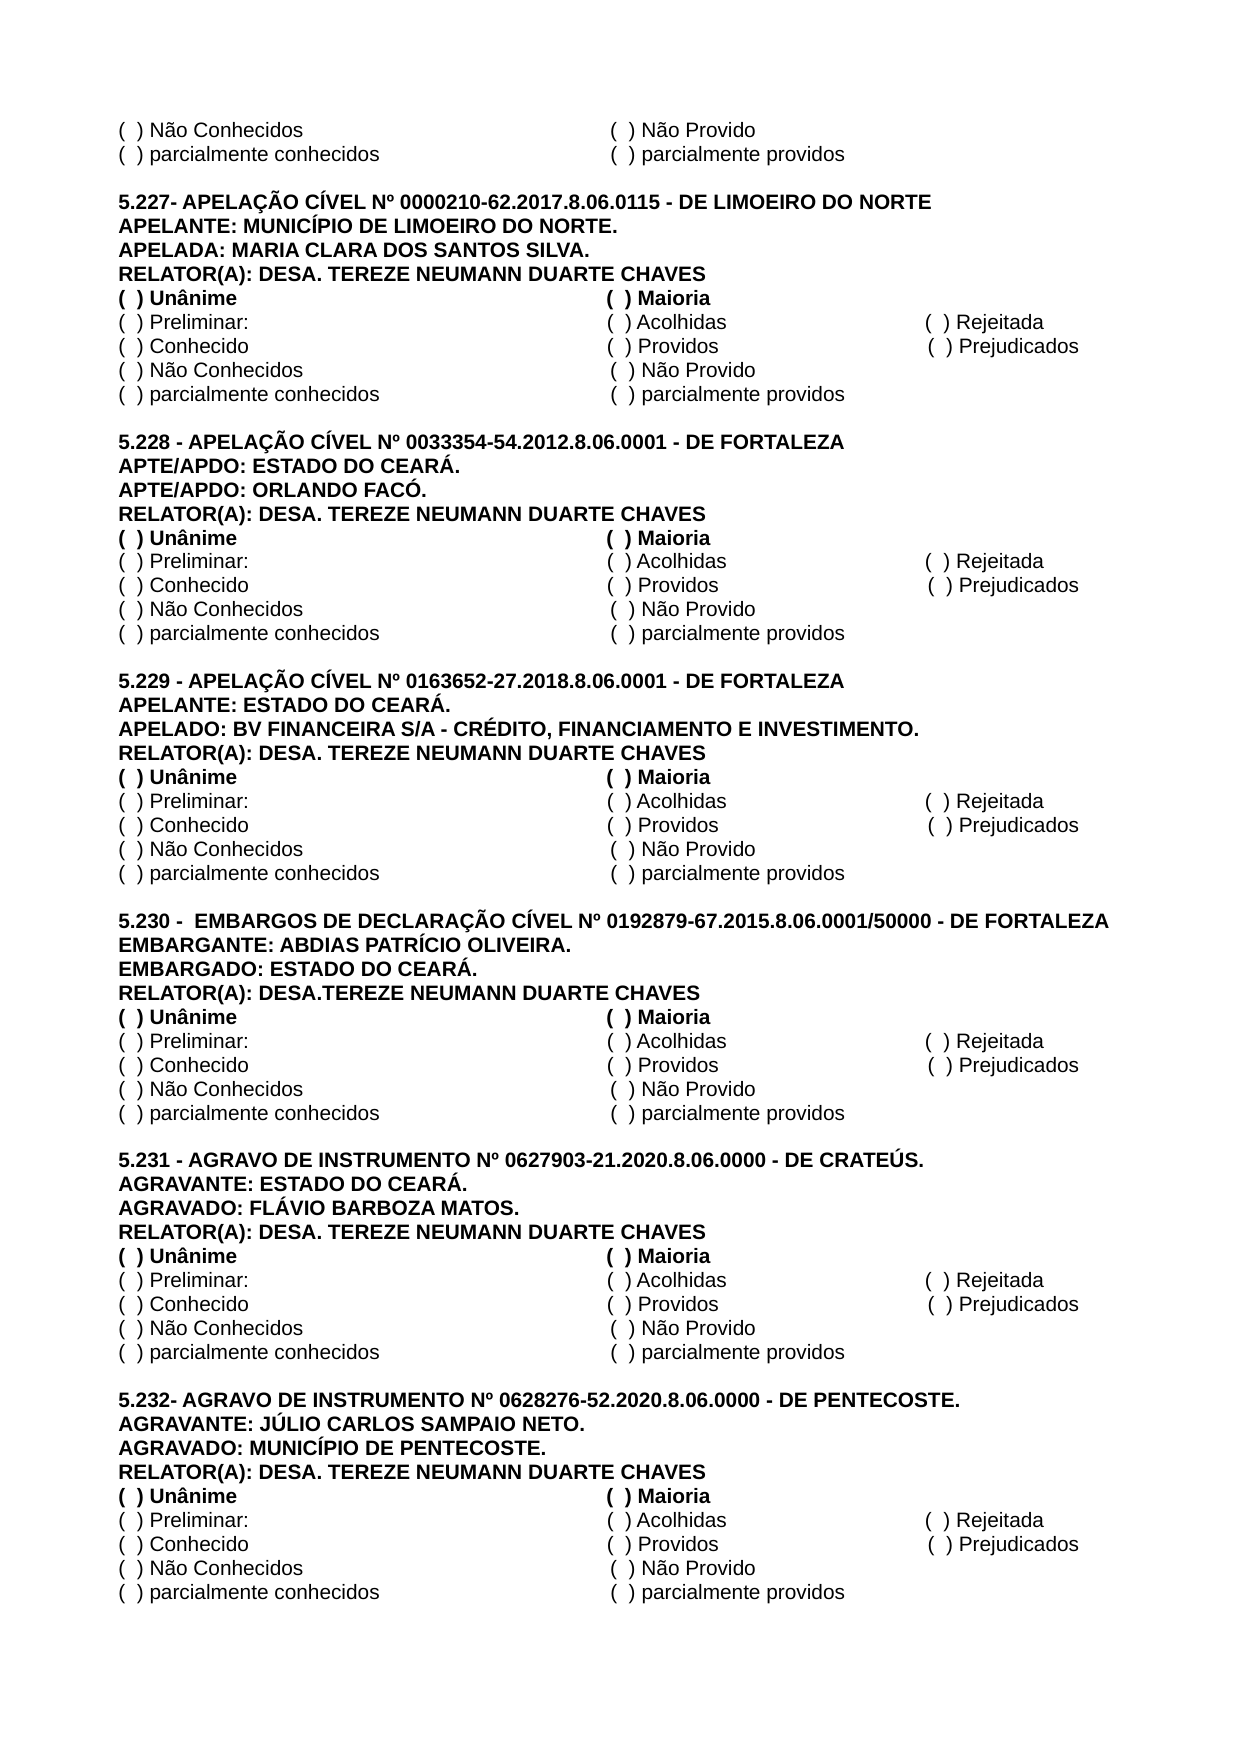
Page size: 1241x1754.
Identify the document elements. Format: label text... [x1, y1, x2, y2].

text ( ) Preliminar: ( ) Acolhidas ( ) Rejeitada [118, 1268, 1122, 1292]
text ( ) Unânime ( ) Maioria [118, 1484, 1122, 1508]
text AGRAVANTE: ESTADO DO CEARÁ. [118, 1172, 1122, 1196]
text APELADA: MARIA CLARA DOS SANTOS SILVA. [118, 238, 1122, 262]
text ( ) parcialmente conhecidos ( ) parcialmente providos [118, 621, 1122, 645]
text RELATOR(A): DESA. TEREZE NEUMANN DUARTE CHAVES [118, 1220, 1122, 1244]
text ( ) Não Conhecidos ( ) Não Provido [118, 597, 1122, 621]
text ( ) parcialmente conhecidos ( ) parcialmente providos [118, 1340, 1122, 1364]
text ( ) Conhecido ( ) Providos ( ) Prejudicados [118, 1532, 1122, 1556]
text 5.230 - EMBARGOS DE DECLARAÇÃO CÍVEL Nº 0192879-67.2015.8.06.0001/50000 - DE FORTALEZA [118, 909, 1122, 933]
text RELATOR(A): DESA. TEREZE NEUMANN DUARTE CHAVES [118, 262, 1122, 286]
text APTE/APDO: ORLANDO FACÓ. [118, 477, 1122, 501]
text ( ) Não Conhecidos ( ) Não Provido [118, 358, 1122, 382]
text ( ) parcialmente conhecidos ( ) parcialmente providos [118, 142, 1122, 166]
text ( ) Preliminar: ( ) Acolhidas ( ) Rejeitada [118, 1508, 1122, 1532]
text ( ) parcialmente conhecidos ( ) parcialmente providos [118, 382, 1122, 406]
text ( ) Preliminar: ( ) Acolhidas ( ) Rejeitada [118, 1028, 1122, 1052]
text 5.228 - APELAÇÃO CÍVEL Nº 0033354-54.2012.8.06.0001 - DE FORTALEZA [118, 429, 1122, 453]
text ( ) Preliminar: ( ) Acolhidas ( ) Rejeitada [118, 789, 1122, 813]
text ( ) parcialmente conhecidos ( ) parcialmente providos [118, 861, 1122, 885]
text ( ) Conhecido ( ) Providos ( ) Prejudicados [118, 1052, 1122, 1076]
text ( ) Não Conhecidos ( ) Não Provido [118, 1076, 1122, 1100]
text ( ) Não Conhecidos ( ) Não Provido [118, 1556, 1122, 1579]
text ( ) Preliminar: ( ) Acolhidas ( ) Rejeitada [118, 549, 1122, 573]
text APELANTE: MUNICÍPIO DE LIMOEIRO DO NORTE. [118, 214, 1122, 238]
text 5.229 - APELAÇÃO CÍVEL Nº 0163652-27.2018.8.06.0001 - DE FORTALEZA [118, 669, 1122, 693]
text RELATOR(A): DESA.TEREZE NEUMANN DUARTE CHAVES [118, 981, 1122, 1004]
text ( ) Unânime ( ) Maioria [118, 1244, 1122, 1268]
text EMBARGANTE: ABDIAS PATRÍCIO OLIVEIRA. [118, 933, 1122, 957]
text 5.232- AGRAVO DE INSTRUMENTO Nº 0628276-52.2020.8.06.0000 - DE PENTECOSTE. [118, 1388, 1122, 1412]
text ( ) Não Conhecidos ( ) Não Provido [118, 1316, 1122, 1340]
text 5.231 - AGRAVO DE INSTRUMENTO Nº 0627903-21.2020.8.06.0000 - DE CRATEÚS. [118, 1148, 1122, 1172]
text AGRAVADO: MUNICÍPIO DE PENTECOSTE. [118, 1436, 1122, 1460]
text APELADO: BV FINANCEIRA S/A - CRÉDITO, FINANCIAMENTO E INVESTIMENTO. [118, 717, 1122, 741]
text ( ) Unânime ( ) Maioria [118, 1004, 1122, 1028]
text ( ) parcialmente conhecidos ( ) parcialmente providos [118, 1100, 1122, 1124]
text ( ) Conhecido ( ) Providos ( ) Prejudicados [118, 813, 1122, 837]
text EMBARGADO: ESTADO DO CEARÁ. [118, 957, 1122, 981]
text ( ) Conhecido ( ) Providos ( ) Prejudicados [118, 334, 1122, 358]
text ( ) Unânime ( ) Maioria [118, 765, 1122, 789]
text ( ) Conhecido ( ) Providos ( ) Prejudicados [118, 573, 1122, 597]
text ( ) Unânime ( ) Maioria [118, 286, 1122, 310]
text AGRAVANTE: JÚLIO CARLOS SAMPAIO NETO. [118, 1412, 1122, 1436]
text 5.227- APELAÇÃO CÍVEL Nº 0000210-62.2017.8.06.0115 - DE LIMOEIRO DO NORTE [118, 190, 1122, 214]
text ( ) Não Conhecidos ( ) Não Provido [118, 118, 1122, 142]
text APELANTE: ESTADO DO CEARÁ. [118, 693, 1122, 717]
text RELATOR(A): DESA. TEREZE NEUMANN DUARTE CHAVES [118, 501, 1122, 525]
text ( ) Não Conhecidos ( ) Não Provido [118, 837, 1122, 861]
text APTE/APDO: ESTADO DO CEARÁ. [118, 453, 1122, 477]
text RELATOR(A): DESA. TEREZE NEUMANN DUARTE CHAVES [118, 1460, 1122, 1484]
text ( ) Conhecido ( ) Providos ( ) Prejudicados [118, 1292, 1122, 1316]
text ( ) Preliminar: ( ) Acolhidas ( ) Rejeitada [118, 310, 1122, 334]
text RELATOR(A): DESA. TEREZE NEUMANN DUARTE CHAVES [118, 741, 1122, 765]
text ( ) parcialmente conhecidos ( ) parcialmente providos [118, 1579, 1122, 1603]
text AGRAVADO: FLÁVIO BARBOZA MATOS. [118, 1196, 1122, 1220]
text ( ) Unânime ( ) Maioria [118, 525, 1122, 549]
